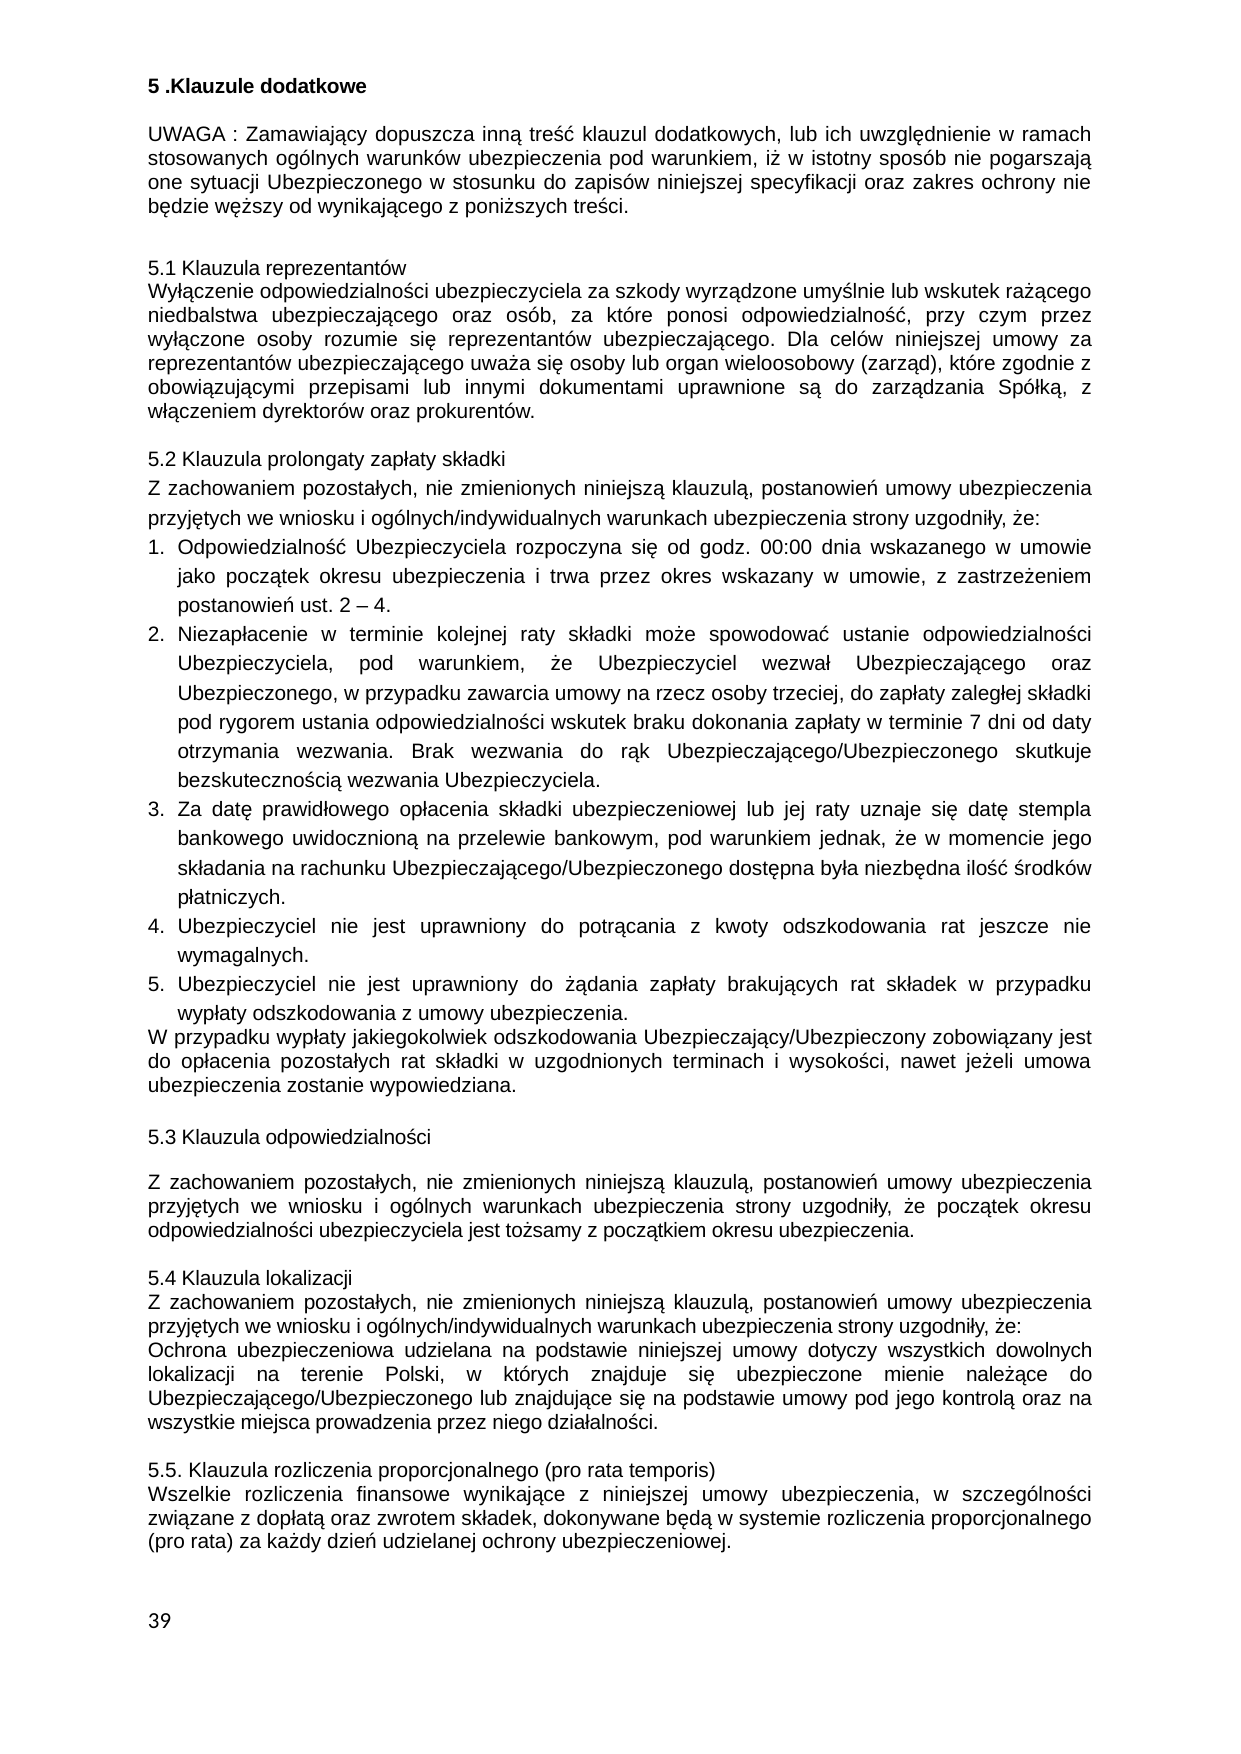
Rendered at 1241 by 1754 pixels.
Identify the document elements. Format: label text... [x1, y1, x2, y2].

text 5.5. Klauzula rozliczenia proporcjonalnego (pro rata temporis) [148, 1457, 1093, 1481]
list Ubezpieczyciel nie jest uprawniony do potrącania z kwoty odszkodowania rat jeszcze nie wymagalnych. [148, 908, 1093, 967]
text Z zachowaniem pozostałych, nie zmienionych niniejszą klauzulą, postanowień umowy ubezpieczenia przyjętych we wniosku i ogólnych/indywidualnych warunkach ubezpieczenia strony uzgodniły, że: [148, 471, 1093, 529]
text Ochrona ubezpieczeniowa udzielana na podstawie niniejszej umowy dotyczy wszystkich dowolnych lokalizacji na terenie Polski, w których znajduje się ubezpieczone mienie należące do Ubezpieczającego/Ubezpieczonego lub znajdujące się na podstawie umowy pod jego kontrolą oraz na wszystkie miejsca prowadzenia przez niego działalności. [148, 1338, 1093, 1433]
text Z zachowaniem pozostałych, nie zmienionych niniejszą klauzulą, postanowień umowy ubezpieczenia przyjętych we wniosku i ogólnych warunkach ubezpieczenia strony uzgodniły, że początek okresu odpowiedzialności ubezpieczyciela jest tożsamy z początkiem okresu ubezpieczenia. [148, 1170, 1093, 1242]
text 5.3 Klauzula odpowiedzialności [148, 1125, 1093, 1149]
text 5.4 Klauzula lokalizacji [148, 1266, 1093, 1290]
list Ubezpieczyciel nie jest uprawniony do żądania zapłaty brakujących rat składek w przypadku wypłaty odszkodowania z umowy ubezpieczenia. [148, 967, 1093, 1025]
text 5.1 Klauzula reprezentantów [148, 242, 1093, 279]
text 5.2 Klauzula prolongaty zapłaty składki [148, 447, 1093, 471]
text Z zachowaniem pozostałych, nie zmienionych niniejszą klauzulą, postanowień umowy ubezpieczenia przyjętych we wniosku i ogólnych/indywidualnych warunkach ubezpieczenia strony uzgodniły, że: [148, 1290, 1093, 1338]
list Niezapłacenie w terminie kolejnej raty składki może spowodować ustanie odpowiedzialności Ubezpieczyciela, pod warunkiem, że Ubezpieczyciel wezwał Ubezpieczającego oraz Ubezpieczonego, w przypadku zawarcia umowy na rzecz osoby trzeciej, do zapłaty zaległej składki pod rygorem ustania odpowiedzialności wskutek braku dokonania zapłaty w terminie 7 dni od daty otrzymania wezwania. Brak wezwania do rąk Ubezpieczającego/Ubezpieczonego skutkuje bezskutecznością wezwania Ubezpieczyciela. [148, 617, 1093, 792]
list Odpowiedzialność Ubezpieczyciela rozpoczyna się od godz. 00:00 dnia wskazanego w umowie jako początek okresu ubezpieczenia i trwa przez okres wskazany w umowie, z zastrzeżeniem postanowień ust. 2 – 4. [148, 529, 1093, 617]
text Wyłączenie odpowiedzialności ubezpieczyciela za szkody wyrządzone umyślnie lub wskutek rażącego niedbalstwa ubezpieczającego oraz osób, za które ponosi odpowiedzialność, przy czym przez wyłączone osoby rozumie się reprezentantów ubezpieczającego. Dla celów niniejszej umowy za reprezentantów ubezpieczającego uważa się osoby lub organ wieloosobowy (zarząd), które zgodnie z obowiązującymi przepisami lub innymi dokumentami uprawnione są do zarządzania Spółką, z włączeniem dyrektorów oraz prokurentów. [148, 279, 1093, 423]
text UWAGA : Zamawiający dopuszcza inną treść klauzul dodatkowych, lub ich uwzględnienie w ramach stosowanych ogólnych warunków ubezpieczenia pod warunkiem, iż w istotny sposób nie pogarszają one sytuacji Ubezpieczonego w stosunku do zapisów niniejszej specyfikacji oraz zakres ochrony nie będzie węższy od wynikającego z poniższych treści. [148, 122, 1093, 218]
text W przypadku wypłaty jakiegokolwiek odszkodowania Ubezpieczający/Ubezpieczony zobowiązany jest do opłacenia pozostałych rat składki w uzgodnionych terminach i wysokości, nawet jeżeli umowa ubezpieczenia zostanie wypowiedziana. [148, 1025, 1093, 1097]
text Wszelkie rozliczenia finansowe wynikające z niniejszej umowy ubezpieczenia, w szczególności związane z dopłatą oraz zwrotem składek, dokonywane będą w systemie rozliczenia proporcjonalnego (pro rata) za każdy dzień udzielanej ochrony ubezpieczeniowej. [148, 1481, 1093, 1553]
text 5 .Klauzule dodatkowe [148, 74, 1093, 98]
list Za datę prawidłowego opłacenia składki ubezpieczeniowej lub jej raty uznaje się datę stempla bankowego uwidocznioną na przelewie bankowym, pod warunkiem jednak, że w momencie jego składania na rachunku Ubezpieczającego/Ubezpieczonego dostępna była niezbędna ilość środków płatniczych. [148, 792, 1093, 908]
